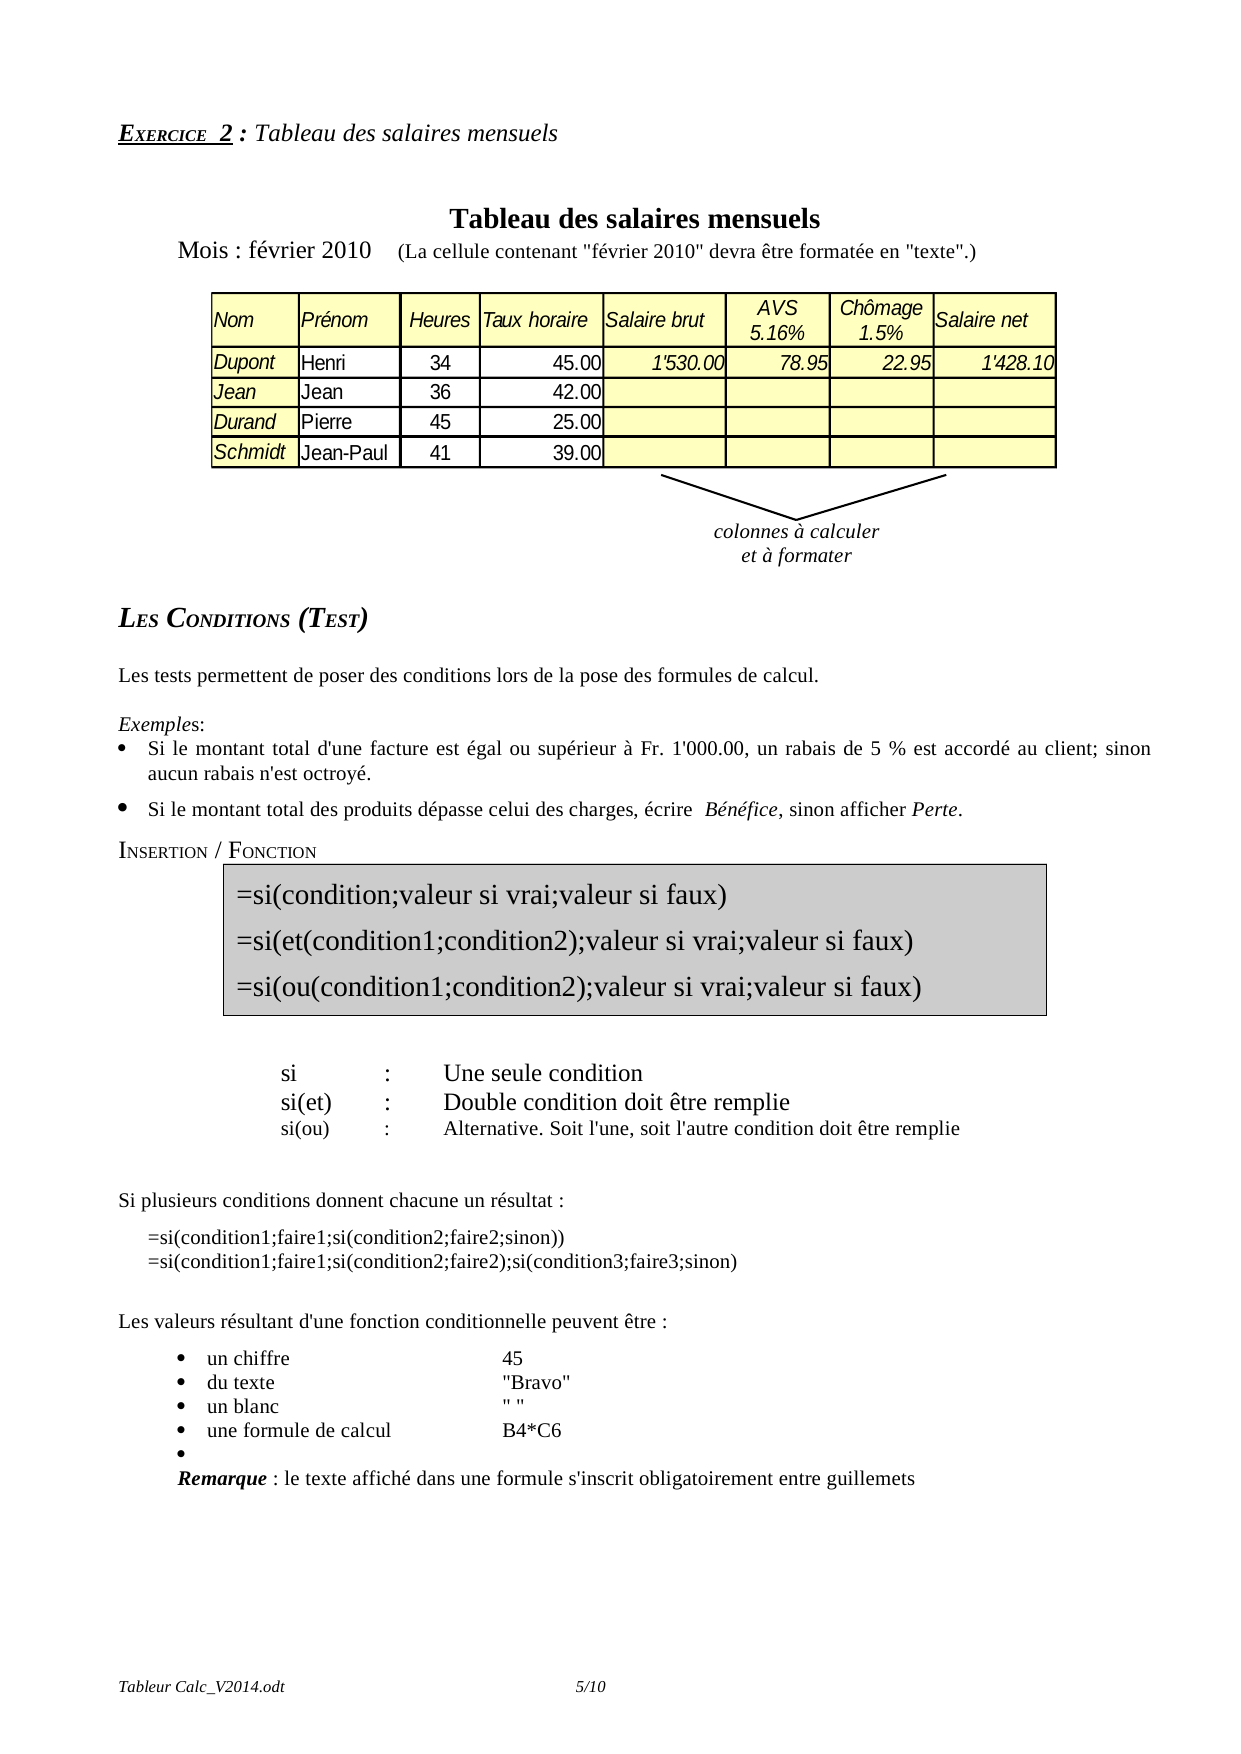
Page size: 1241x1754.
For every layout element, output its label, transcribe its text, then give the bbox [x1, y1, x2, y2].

text et à formater [118, 543, 1152, 567]
list un chiffre 45 [177, 1346, 1152, 1370]
text Insertion / Fonction [118, 834, 1152, 863]
text =si(et(condition1;condition2);valeur si vrai;valeur si faux) [224, 909, 1046, 956]
text colonnes à calculer [118, 519, 1152, 543]
text si(ou) : Alternative. Soit l'une, soit l'autre condition doit être remplie [281, 1116, 1152, 1140]
text Mois : février 2010 (La cellule contenant "février 2010" devra être formatée en "texte".) [177, 235, 1152, 264]
text =si(condition1;faire1;si(condition2;faire2);si(condition3;faire3;sinon) [148, 1249, 1152, 1273]
text Les Conditions (Test) [118, 601, 1152, 634]
text Les tests permettent de poser des conditions lors de la pose des formules de calcul. [118, 663, 1152, 687]
list un blanc " " [177, 1394, 1152, 1418]
text Tableau des salaires mensuels [118, 201, 1152, 235]
text Exercice 2 : Tableau des salaires mensuels [118, 118, 1152, 147]
text Les valeurs résultant d'une fonction conditionnelle peuvent être : [118, 1309, 1152, 1333]
text =si(condition1;faire1;si(condition2;faire2;sinon)) [148, 1225, 1152, 1249]
text si : Une seule condition [281, 1058, 1152, 1087]
list du texte "Bravo" [177, 1370, 1152, 1394]
text =si(condition;valeur si vrai;valeur si faux) [224, 865, 1046, 909]
list une formule de calcul B4*C6 [177, 1418, 1152, 1442]
text si(et) : Double condition doit être remplie [281, 1087, 1152, 1116]
list Si le montant total des produits dépasse celui des charges, écrire Bénéfice, sinon afficher Perte. [118, 797, 1152, 822]
text Si plusieurs conditions donnent chacune un résultat : [118, 1188, 1152, 1212]
text Exemples: [118, 712, 1152, 736]
list Si le montant total d'une facture est égal ou supérieur à Fr. 1'000.00, un rabais de 5 % est accordé au client; sinon aucun rabais n'est octroyé. [118, 736, 1152, 784]
text =si(ou(condition1;condition2);valeur si vrai;valeur si faux) [224, 956, 1046, 1015]
text Remarque : le texte affiché dans une formule s'inscrit obligatoirement entre guillemets [177, 1466, 1152, 1490]
